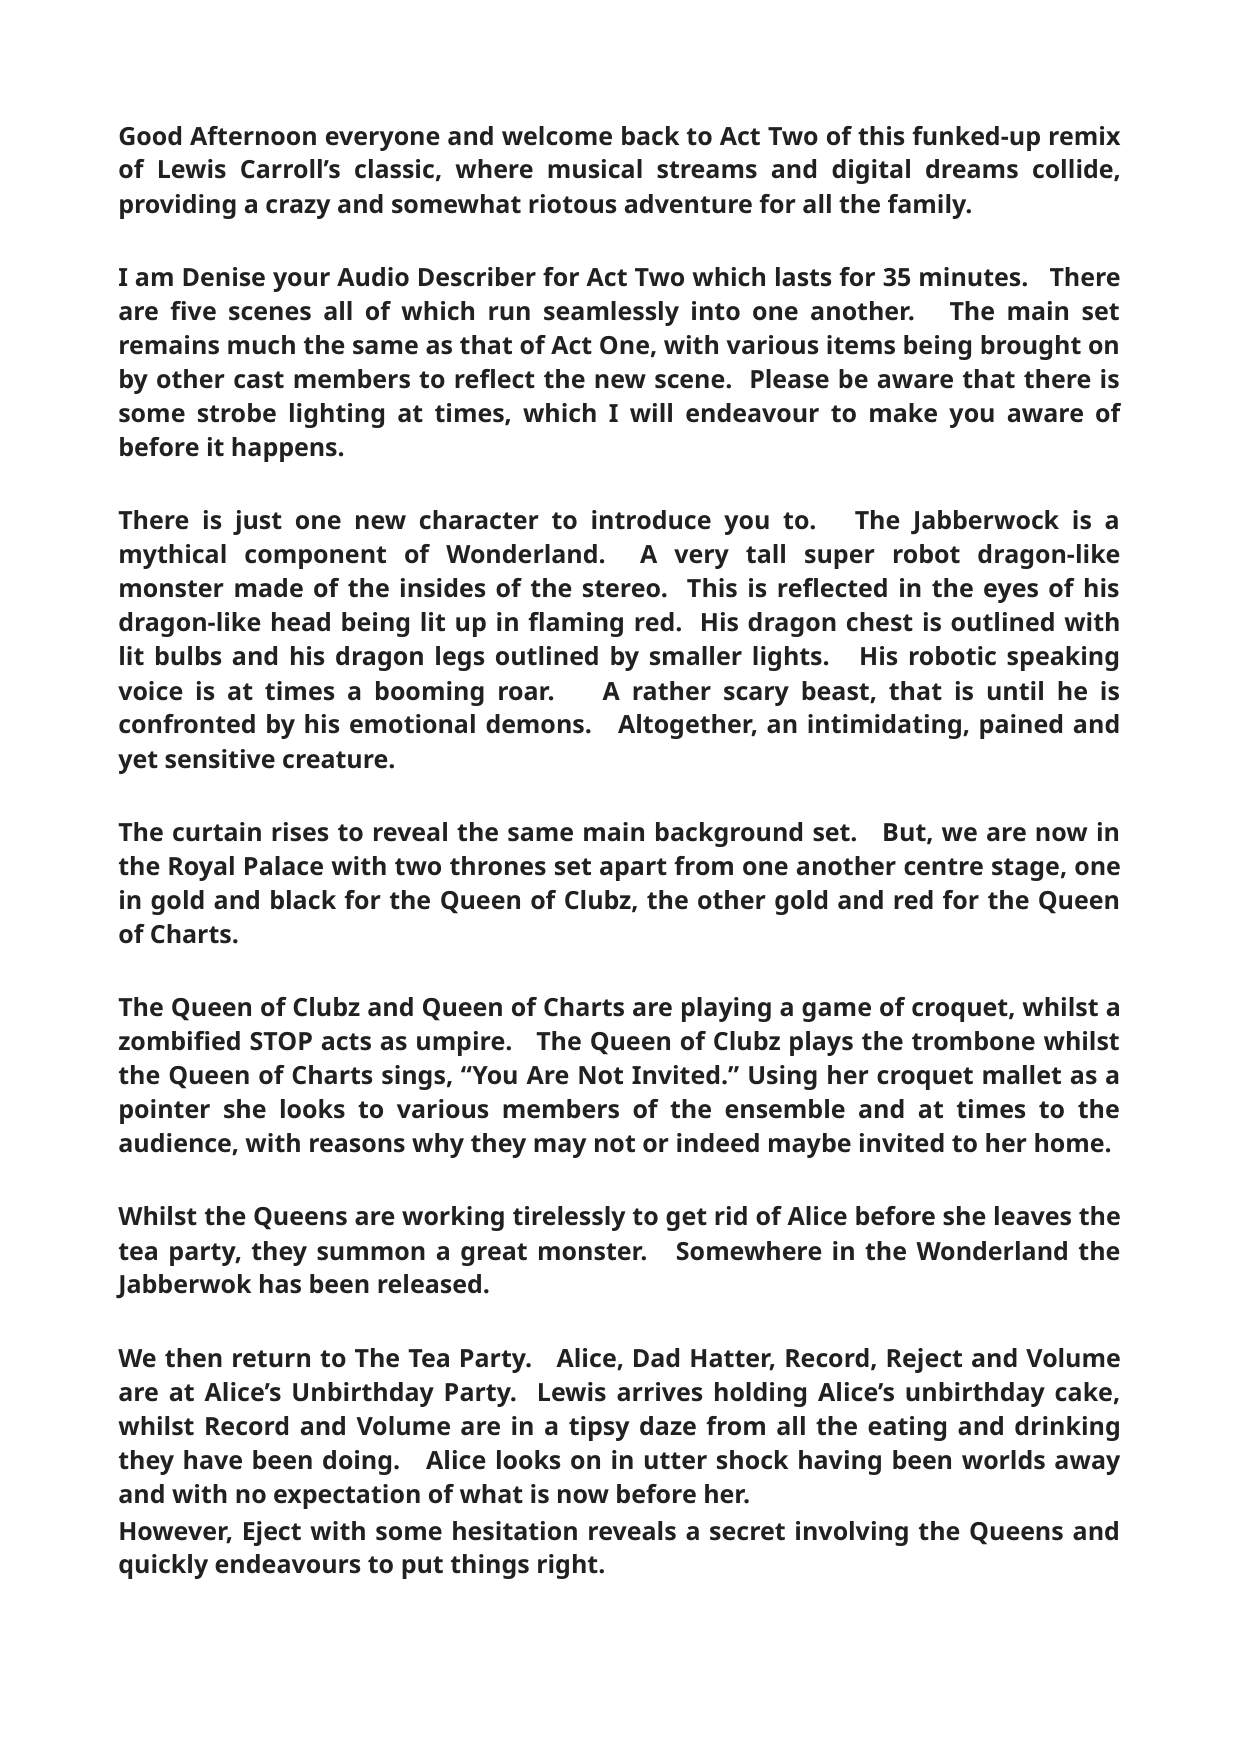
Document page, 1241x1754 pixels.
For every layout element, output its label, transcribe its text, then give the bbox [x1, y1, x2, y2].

text Whilst the Queens are working tirelessly to get rid of Alice before she leaves the tea party, they summon a great monster. Somewhere in the Wonderland the Jabberwok has been released. [118, 1199, 1122, 1301]
text I am Denise your Audio Describer for Act Two which lasts for 35 minutes. There are five scenes all of which run seamlessly into one another. The main set remains much the same as that of Act One, with various items being brought on by other cast members to reflect the new scene. Please be aware that there is some strobe lighting at times, which I will endeavour to make you aware of before it happens. [118, 259, 1122, 464]
text The curtain rises to reveal the same main background set. But, we are now in the Royal Palace with two thrones set apart from one another centre stage, one in gold and black for the Queen of Clubz, the other gold and red for the Queen of Charts. [118, 814, 1122, 951]
text There is just one new character to introduce you to. The Jabberwock is a mythical component of Wonderland. A very tall super robot dragon-like monster made of the insides of the stereo. This is reflected in the eyes of his dragon-like head being lit up in flaming red. His dragon chest is outlined with lit bulbs and his dragon legs outlined by smaller lights. His robotic speaking voice is at times a booming roar. A rather scary beast, that is until he is confronted by his emotional demons. Altogether, an intimidating, pained and yet sensitive creature. [118, 503, 1122, 775]
text However, Eject with some hesitation reveals a secret involving the Queens and quickly endeavours to put things right. [118, 1513, 1122, 1581]
text The Queen of Clubz and Queen of Charts are playing a game of croquet, whilst a zombified STOP acts as umpire. The Queen of Clubz plays the trombone whilst the Queen of Charts sings, “You Are Not Invited.” Using her croquet mallet as a pointer she looks to various members of the ensemble and at times to the audience, with reasons why they may not or indeed maybe invited to her home. [118, 990, 1122, 1160]
text Good Afternoon everyone and welcome back to Act Two of this funked-up remix of Lewis Carroll’s classic, where musical streams and digital dreams collide, providing a crazy and somewhat riotous adventure for all the family. [118, 118, 1122, 220]
text We then return to The Tea Party. Alice, Dad Hatter, Record, Reject and Volume are at Alice’s Unbirthday Party. Lewis arrives holding Alice’s unbirthday cake, whilst Record and Volume are in a tipsy daze from all the eating and drinking they have been doing. Alice looks on in utter shock having been worlds away and with no expectation of what is now before her. [118, 1340, 1122, 1511]
